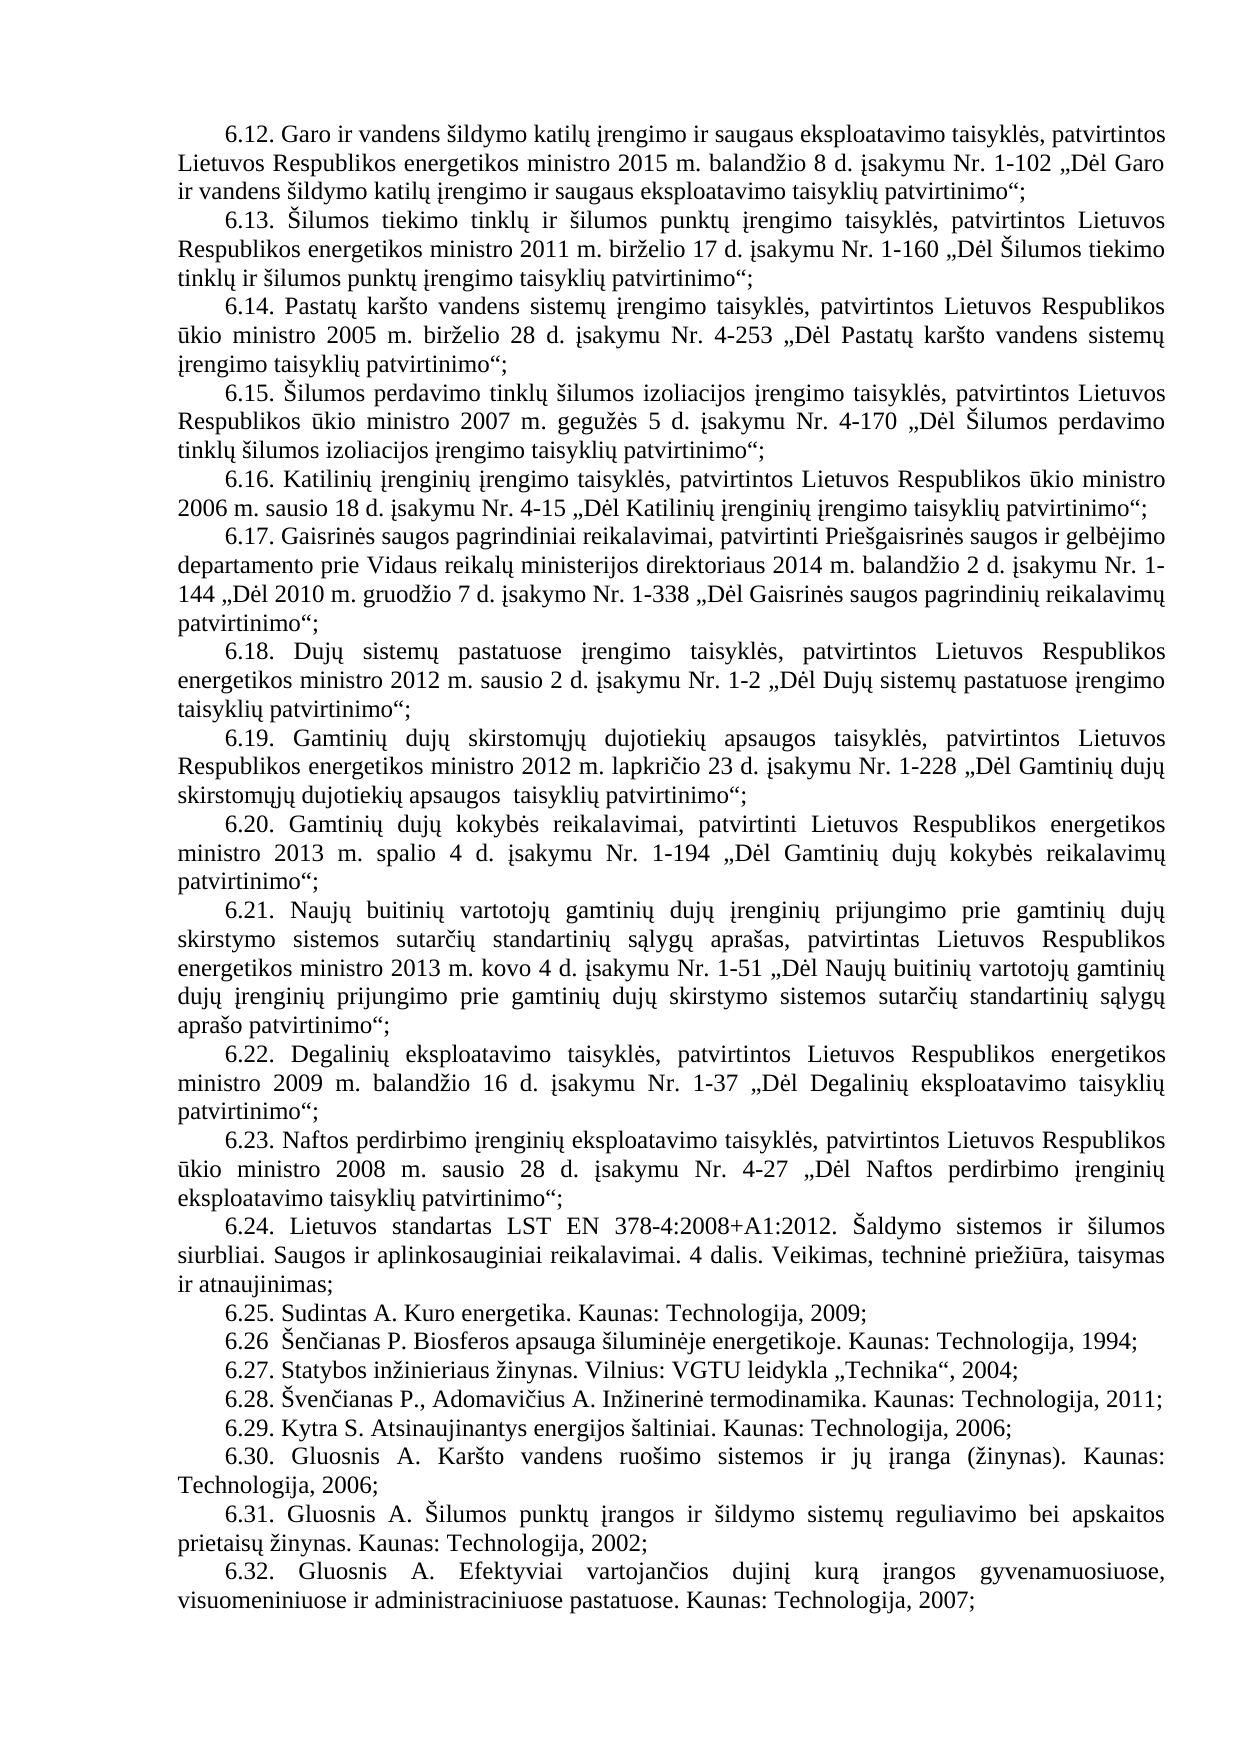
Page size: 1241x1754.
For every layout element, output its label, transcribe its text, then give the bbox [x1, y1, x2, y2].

text 6.26 Šenčianas P. Biosferos apsauga šiluminėje energetikoje. Kaunas: Technologija, 1994; [177, 1326, 1166, 1355]
text 6.22. Degalinių eksploatavimo taisyklės, patvirtintos Lietuvos Respublikos energetikos ministro 2009 m. balandžio 16 d. įsakymu Nr. 1-37 „Dėl Degalinių eksploatavimo taisyklių patvirtinimo“; [177, 1039, 1166, 1125]
text 6.23. Naftos perdirbimo įrenginių eksploatavimo taisyklės, patvirtintos Lietuvos Respublikos ūkio ministro 2008 m. sausio 28 d. įsakymu Nr. 4-27 „Dėl Naftos perdirbimo įrenginių eksploatavimo taisyklių patvirtinimo“; [177, 1125, 1166, 1211]
text 6.27. Statybos inžinieriaus žinynas. Vilnius: VGTU leidykla „Technika“, 2004; [177, 1355, 1166, 1384]
text 6.18. Dujų sistemų pastatuose įrengimo taisyklės, patvirtintos Lietuvos Respublikos energetikos ministro 2012 m. sausio 2 d. įsakymu Nr. 1-2 „Dėl Dujų sistemų pastatuose įrengimo taisyklių patvirtinimo“; [177, 636, 1166, 723]
text 6.30. Gluosnis A. Karšto vandens ruošimo sistemos ir jų įranga (žinynas). Kaunas: Technologija, 2006; [177, 1441, 1166, 1499]
text 6.12. Garo ir vandens šildymo katilų įrengimo ir saugaus eksploatavimo taisyklės, patvirtintos Lietuvos Respublikos energetikos ministro 2015 m. balandžio 8 d. įsakymu Nr. 1-102 „Dėl Garo ir vandens šildymo katilų įrengimo ir saugaus eksploatavimo taisyklių patvirtinimo“; [177, 119, 1166, 205]
text 6.25. Sudintas A. Kuro energetika. Kaunas: Technologija, 2009; [177, 1298, 1166, 1326]
text 6.28. Švenčianas P., Adomavičius A. Inžinerinė termodinamika. Kaunas: Technologija, 2011; [177, 1384, 1166, 1413]
text 6.31. Gluosnis A. Šilumos punktų įrangos ir šildymo sistemų reguliavimo bei apskaitos prietaisų žinynas. Kaunas: Technologija, 2002; [177, 1499, 1166, 1556]
text 6.21. Naujų buitinių vartotojų gamtinių dujų įrenginių prijungimo prie gamtinių dujų skirstymo sistemos sutarčių standartinių sąlygų aprašas, patvirtintas Lietuvos Respublikos energetikos ministro 2013 m. kovo 4 d. įsakymu Nr. 1-51 „Dėl Naujų buitinių vartotojų gamtinių dujų įrenginių prijungimo prie gamtinių dujų skirstymo sistemos sutarčių standartinių sąlygų aprašo patvirtinimo“; [177, 895, 1166, 1039]
text 6.13. Šilumos tiekimo tinklų ir šilumos punktų įrengimo taisyklės, patvirtintos Lietuvos Respublikos energetikos ministro 2011 m. birželio 17 d. įsakymu Nr. 1-160 „Dėl Šilumos tiekimo tinklų ir šilumos punktų įrengimo taisyklių patvirtinimo“; [177, 205, 1166, 291]
text 6.17. Gaisrinės saugos pagrindiniai reikalavimai, patvirtinti Priešgaisrinės saugos ir gelbėjimo departamento prie Vidaus reikalų ministerijos direktoriaus 2014 m. balandžio 2 d. įsakymu Nr. 1-144 „Dėl 2010 m. gruodžio 7 d. įsakymo Nr. 1-338 „Dėl Gaisrinės saugos pagrindinių reikalavimų patvirtinimo“; [177, 521, 1166, 636]
text 6.19. Gamtinių dujų skirstomųjų dujotiekių apsaugos taisyklės, patvirtintos Lietuvos Respublikos energetikos ministro 2012 m. lapkričio 23 d. įsakymu Nr. 1-228 „Dėl Gamtinių dujų skirstomųjų dujotiekių apsaugos taisyklių patvirtinimo“; [177, 723, 1166, 809]
text 6.29. Kytra S. Atsinaujinantys energijos šaltiniai. Kaunas: Technologija, 2006; [177, 1413, 1166, 1441]
text 6.20. Gamtinių dujų kokybės reikalavimai, patvirtinti Lietuvos Respublikos energetikos ministro 2013 m. spalio 4 d. įsakymu Nr. 1-194 „Dėl Gamtinių dujų kokybės reikalavimų patvirtinimo“; [177, 809, 1166, 895]
text 6.14. Pastatų karšto vandens sistemų įrengimo taisyklės, patvirtintos Lietuvos Respublikos ūkio ministro 2005 m. birželio 28 d. įsakymu Nr. 4-253 „Dėl Pastatų karšto vandens sistemų įrengimo taisyklių patvirtinimo“; [177, 291, 1166, 378]
text 6.32. Gluosnis A. Efektyviai vartojančios dujinį kurą įrangos gyvenamuosiuose, visuomeniniuose ir administraciniuose pastatuose. Kaunas: Technologija, 2007; [177, 1556, 1166, 1614]
text 6.16. Katilinių įrenginių įrengimo taisyklės, patvirtintos Lietuvos Respublikos ūkio ministro 2006 m. sausio 18 d. įsakymu Nr. 4-15 „Dėl Katilinių įrenginių įrengimo taisyklių patvirtinimo“; [177, 464, 1166, 521]
text 6.24. Lietuvos standartas LST EN 378-4:2008+A1:2012. Šaldymo sistemos ir šilumos siurbliai. Saugos ir aplinkosauginiai reikalavimai. 4 dalis. Veikimas, techninė priežiūra, taisymas ir atnaujinimas; [177, 1211, 1166, 1298]
text 6.15. Šilumos perdavimo tinklų šilumos izoliacijos įrengimo taisyklės, patvirtintos Lietuvos Respublikos ūkio ministro 2007 m. gegužės 5 d. įsakymu Nr. 4-170 „Dėl Šilumos perdavimo tinklų šilumos izoliacijos įrengimo taisyklių patvirtinimo“; [177, 378, 1166, 464]
